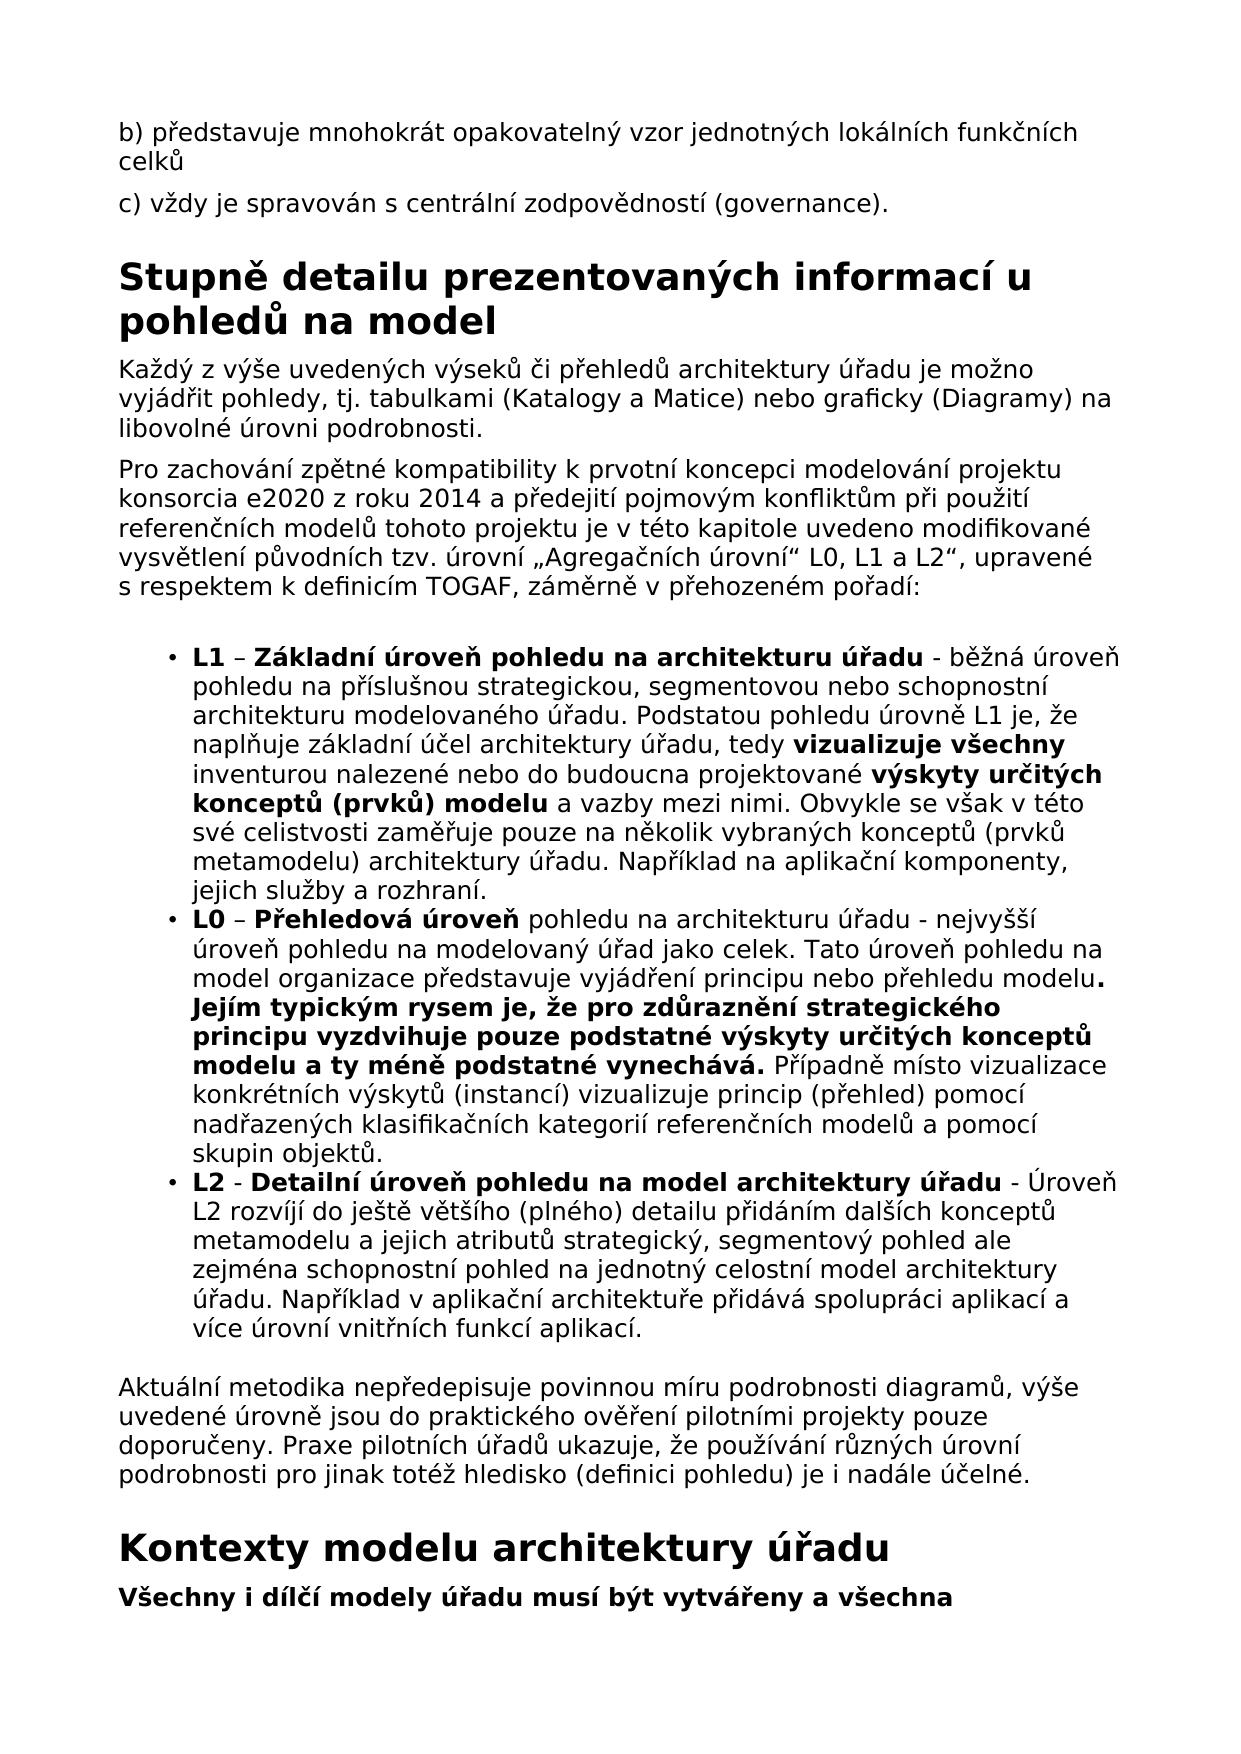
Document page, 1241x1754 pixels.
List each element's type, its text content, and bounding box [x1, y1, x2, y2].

text Každý z výše uvedených výseků či přehledů architektury úřadu je možno vyjádřit pohledy, tj. tabulkami (Katalogy a Matice) nebo graficky (Diagramy) na libovolné úrovni podrobnosti. [118, 355, 1122, 443]
list L0 – Přehledová úroveň pohledu na architekturu úřadu - nejvyšší úroveň pohledu na modelovaný úřad jako celek. Tato úroveň pohledu na model organizace představuje vyjádření principu nebo přehledu modelu. Jejím typickým rysem je, že pro zdůraznění strategického principu vyzdvihuje pouze podstatné výskyty určitých konceptů modelu a ty méně podstatné vynechává. Případně místo vizualizace konkrétních výskytů (instancí) vizualizuje princip (přehled) pomocí nadřazených klasifikačních kategorií referenčních modelů a pomocí skupin objektů. [177, 906, 1122, 1168]
text Všechny i dílčí modely úřadu musí být vytvářeny a všechna [118, 1583, 1122, 1612]
list L1 – Základní úroveň pohledu na architekturu úřadu - běžná úroveň pohledu na příslušnou strategickou, segmentovou nebo schopnostní architekturu modelovaného úřadu. Podstatou pohledu úrovně L1 je, že naplňuje základní účel architektury úřadu, tedy vizualizuje všechny inventurou nalezené nebo do budoucna projektované výskyty určitých konceptů (prvků) modelu a vazby mezi nimi. Obvykle se však v této své celistvosti zaměřuje pouze na několik vybraných konceptů (prvků metamodelu) architektury úřadu. Například na aplikační komponenty, jejich služby a rozhraní. [177, 643, 1122, 906]
text Aktuální metodika nepředepisuje povinnou míru podrobnosti diagramů, výše uvedené úrovně jsou do praktického ověření pilotními projekty pouze doporučeny. Praxe pilotních úřadů ukazuje, že používání různých úrovní podrobnosti pro jinak totéž hledisko (definici pohledu) je i nadále účelné. [118, 1373, 1122, 1489]
subtitle Stupně detailu prezentovaných informací u pohledů na model [118, 256, 1122, 343]
text b) představuje mnohokrát opakovatelný vzor jednotných lokálních funkčních celků [118, 118, 1122, 176]
text c) vždy je spravován s centrální zodpovědností (governance). [118, 189, 1122, 218]
text Pro zachování zpětné kompatibility k prvotní koncepci modelování projektu konsorcia e2020 z roku 2014 a předejití pojmovým konfliktům při použití referenčních modelů tohoto projektu je v této kapitole uvedeno modifikované vysvětlení původních tzv. úrovní „Agregačních úrovní“ L0, L1 a L2“, upravené s respektem k definicím TOGAF, záměrně v přehozeném pořadí: [118, 455, 1122, 601]
list L2 - Detailní úroveň pohledu na model architektury úřadu - Úroveň L2 rozvíjí do ještě většího (plného) detailu přidáním dalších konceptů metamodelu a jejich atributů strategický, segmentový pohled ale zejména schopnostní pohled na jednotný celostní model architektury úřadu. Například v aplikační architektuře přidává spolupráci aplikací a více úrovní vnitřních funkcí aplikací. [177, 1168, 1122, 1343]
subtitle Kontexty modelu architektury úřadu [118, 1527, 1122, 1571]
